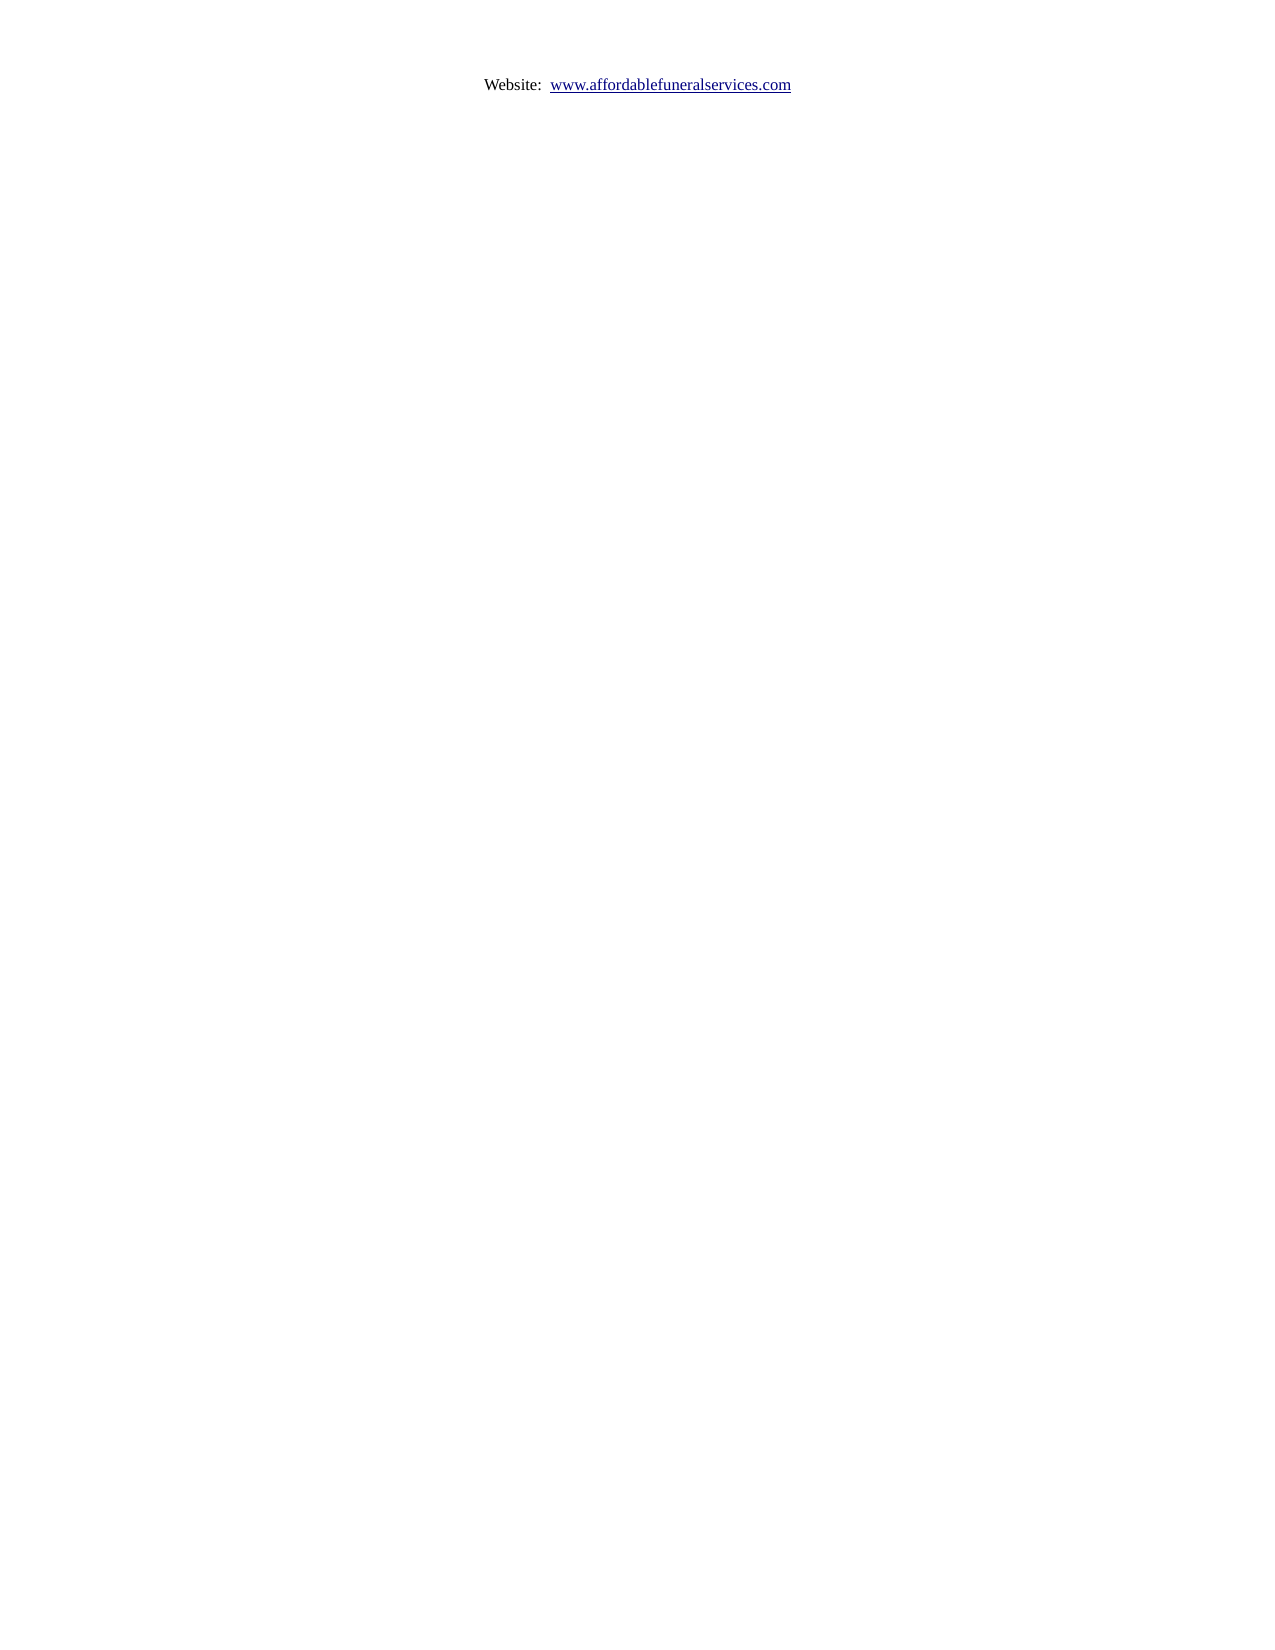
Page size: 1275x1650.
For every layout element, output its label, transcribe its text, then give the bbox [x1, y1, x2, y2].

text Website: www.affordablefuneralservices.com [118, 75, 1157, 94]
